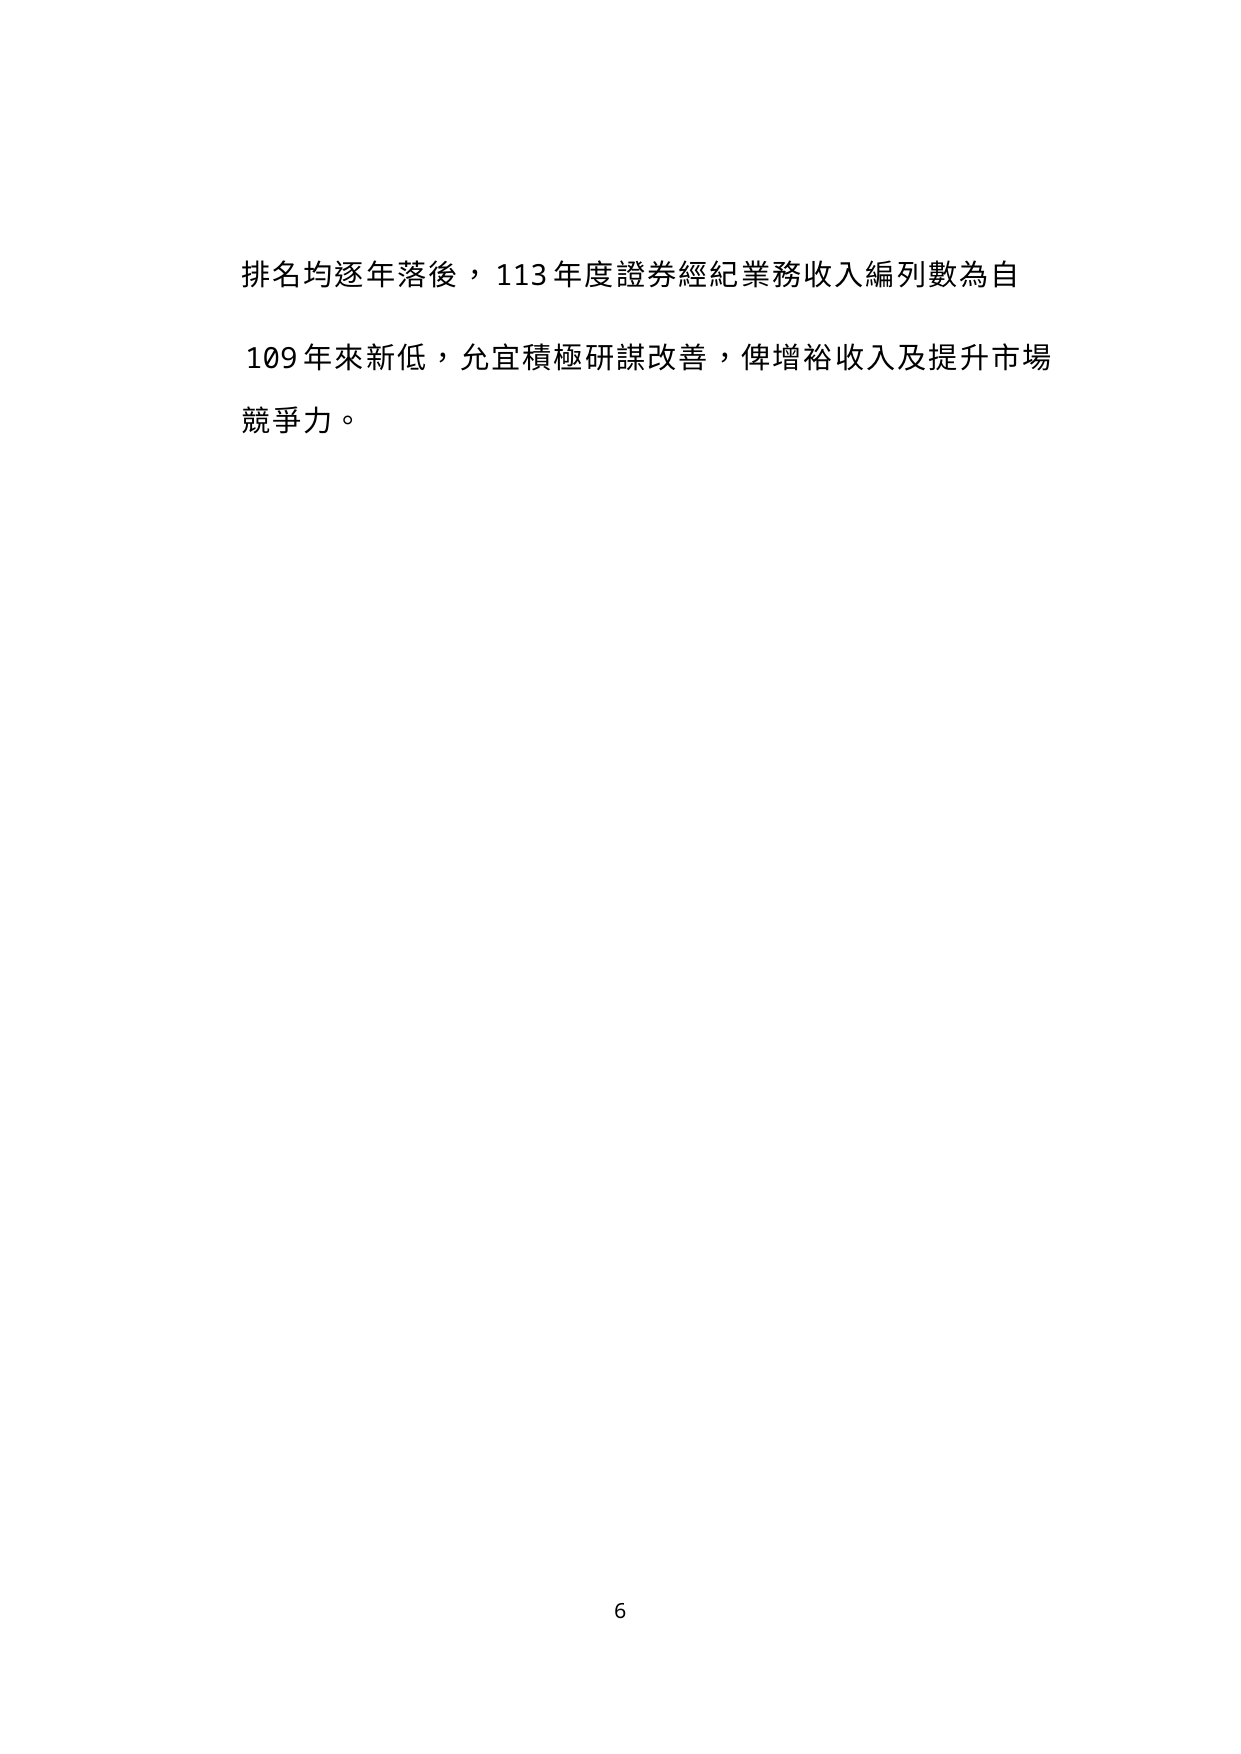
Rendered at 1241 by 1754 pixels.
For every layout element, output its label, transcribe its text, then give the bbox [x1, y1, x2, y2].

text 排名均逐年落後，113年度證券經紀業務收入編列數為自109年來新低，允宜積極研謀改善，俾增裕收入及提升市場競爭力。 [236, 189, 1063, 439]
